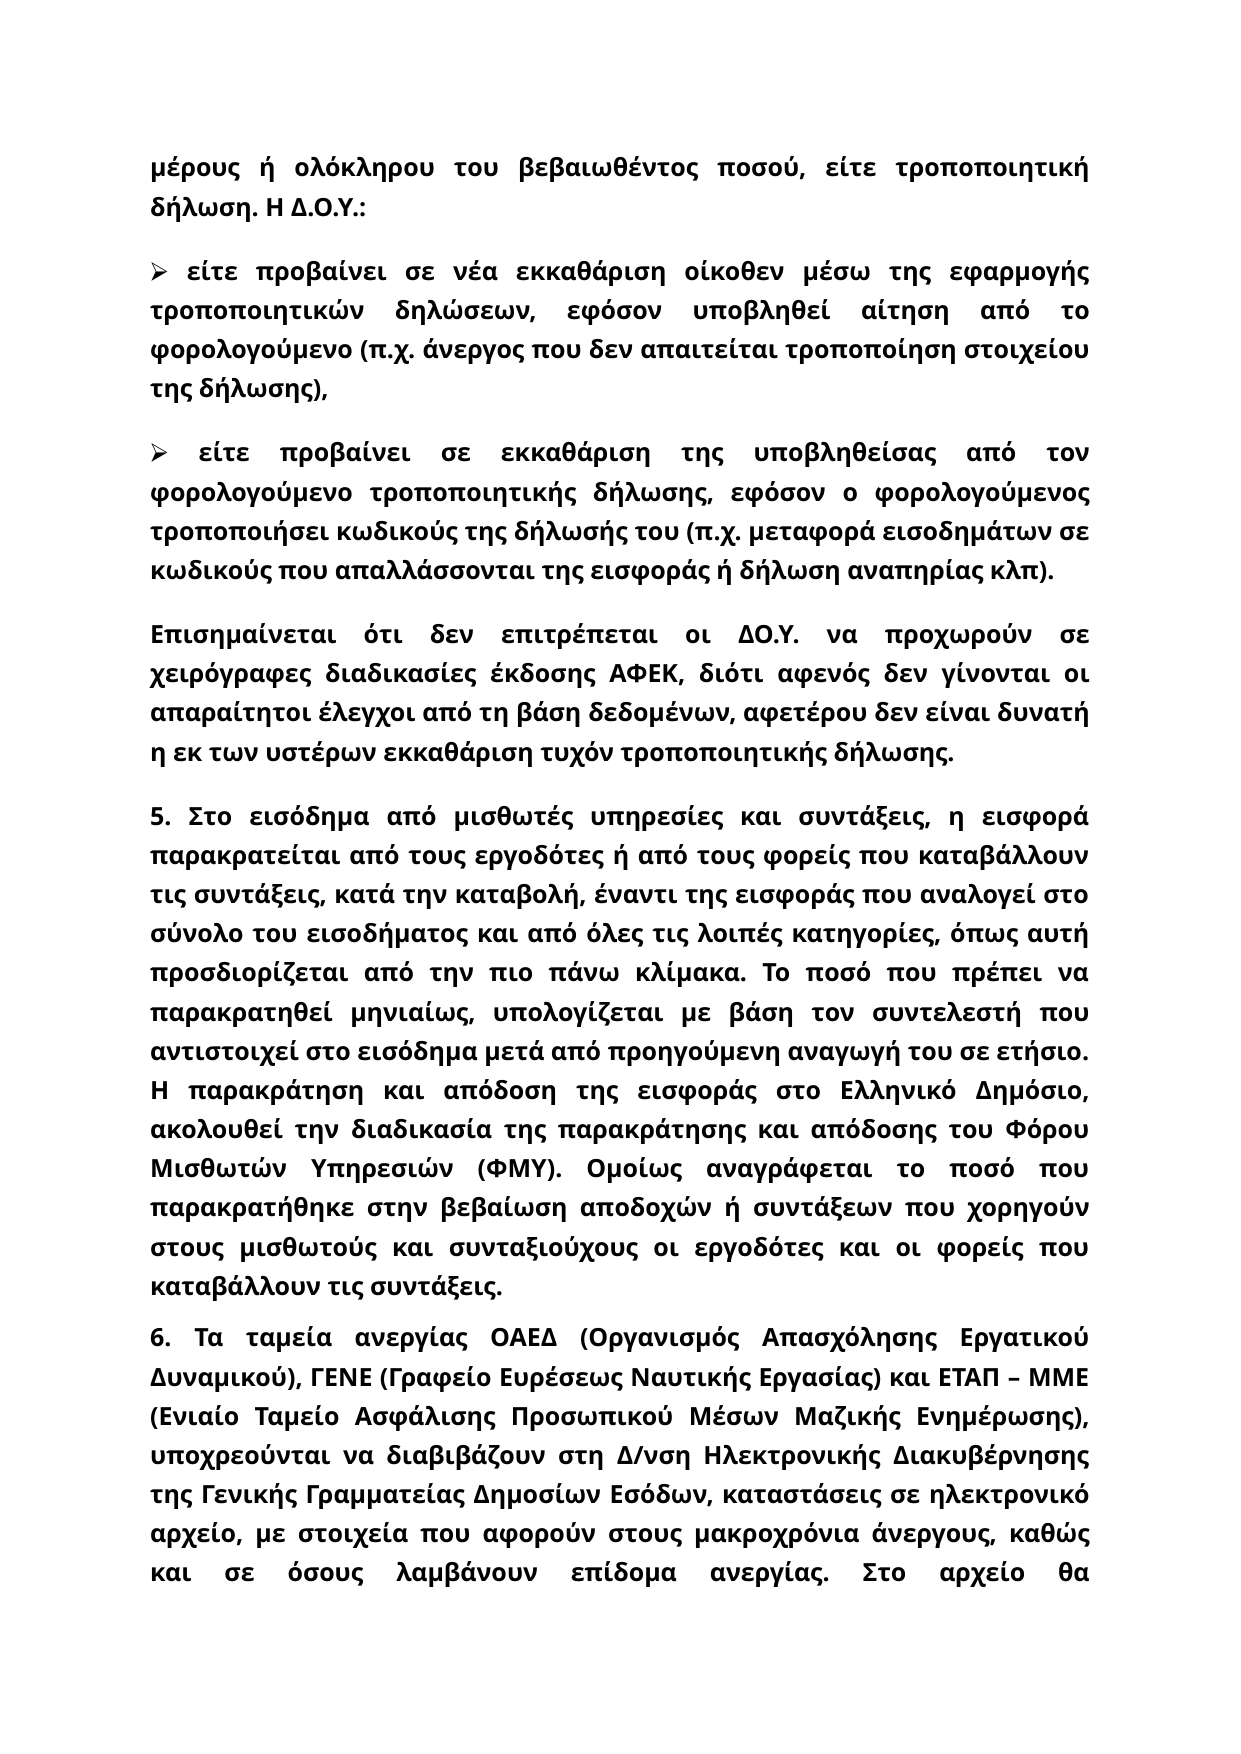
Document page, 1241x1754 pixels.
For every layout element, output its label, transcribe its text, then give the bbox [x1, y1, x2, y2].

text 5. Στο εισόδημα από μισθωτές υπηρεσίες και συντάξεις, η εισφορά παρακρατείται από τους εργοδότες ή από τους φορείς που καταβάλλουν τις συντάξεις, κατά την καταβολή, έναντι της εισφοράς που αναλογεί στο σύνολο του εισοδήματος και από όλες τις λοιπές κατηγορίες, όπως αυτή προσδιορίζεται από την πιο πάνω κλίμακα. Το ποσό που πρέπει να παρακρατηθεί μηνιαίως, υπολογίζεται με βάση τον συντελεστή που αντιστοιχεί στο εισόδημα μετά από προηγούμενη αναγωγή του σε ετήσιο. Η παρακράτηση και απόδοση της εισφοράς στο Ελληνικό Δημόσιο, ακολουθεί την διαδικασία της παρακράτησης και απόδοσης του Φόρου Μισθωτών Υπηρεσιών (ΦΜΥ). Ομοίως αναγράφεται το ποσό που παρακρατήθηκε στην βεβαίωση αποδοχών ή συντάξεων που χορηγούν στους μισθωτούς και συνταξιούχους οι εργοδότες και οι φορείς που καταβάλλουν τις συντάξεις. [150, 798, 1090, 1302]
text μέρους ή ολόκληρου του βεβαιωθέντος ποσού, είτε τροποποιητική δήλωση. H Δ.Ο.Υ.: [150, 150, 1090, 223]
text ⮚ είτε προβαίνει σε νέα εκκαθάριση οίκοθεν μέσω της εφαρμογής τροποποιητικών δηλώσεων, εφόσον υποβληθεί αίτηση από το φορολογούμενο (π.χ. άνεργος που δεν απαιτείται τροποποίηση στοιχείου της δήλωσης), [150, 253, 1090, 405]
text Επισημαίνεται ότι δεν επιτρέπεται οι ΔΟ.Υ. να προχωρούν σε χειρόγραφες διαδικασίες έκδοσης ΑΦΕΚ, διότι αφενός δεν γίνονται οι απαραίτητοι έλεγχοι από τη βάση δεδομένων, αφετέρου δεν είναι δυνατή η εκ των υστέρων εκκαθάριση τυχόν τροποποιητικής δήλωσης. [150, 617, 1090, 768]
text ⮚ είτε προβαίνει σε εκκαθάριση της υποβληθείσας από τον φορολογούμενο τροποποιητικής δήλωσης, εφόσον ο φορολογούμενος τροποποιήσει κωδικούς της δήλωσής του (π.χ. μεταφορά εισοδημάτων σε κωδικούς που απαλλάσσονται της εισφοράς ή δήλωση αναπηρίας κλπ). [150, 435, 1090, 587]
text 6. Τα ταμεία ανεργίας ΟΑΕΔ (Οργανισμός Απασχόλησης Εργατικού Δυναμικού), ΓΕΝΕ (Γραφείο Ευρέσεως Ναυτικής Εργασίας) και ΕΤΑΠ – ΜΜΕ (Ενιαίο Ταμείο Ασφάλισης Προσωπικού Μέσων Μαζικής Ενημέρωσης), υποχρεούνται να διαβιβάζουν στη Δ/νση Ηλεκτρονικής Διακυβέρνησης της Γενικής Γραμματείας Δημοσίων Εσόδων, καταστάσεις σε ηλεκτρονικό αρχείο, με στοιχεία που αφορούν στους μακροχρόνια άνεργους, καθώς και σε όσους λαμβάνουν επίδομα ανεργίας. Στο αρχείο θα περιλαμβάνονται τα στοιχεία όσων λαμβάνουν επίδομα ανεργίας κατά την 20η Ιανουαρίου του επόμενου έτους του έτους αναφοράς, καθώς και όσων κατά την ημερομηνία αυτή είναι εγγεγραμμένοι για τουλάχιστον δώδεκα (12) συνεχόμενους μήνες, ούτως ώστε να θεωρούνται μακροχρόνια άνεργοι. [150, 1320, 1090, 1589]
